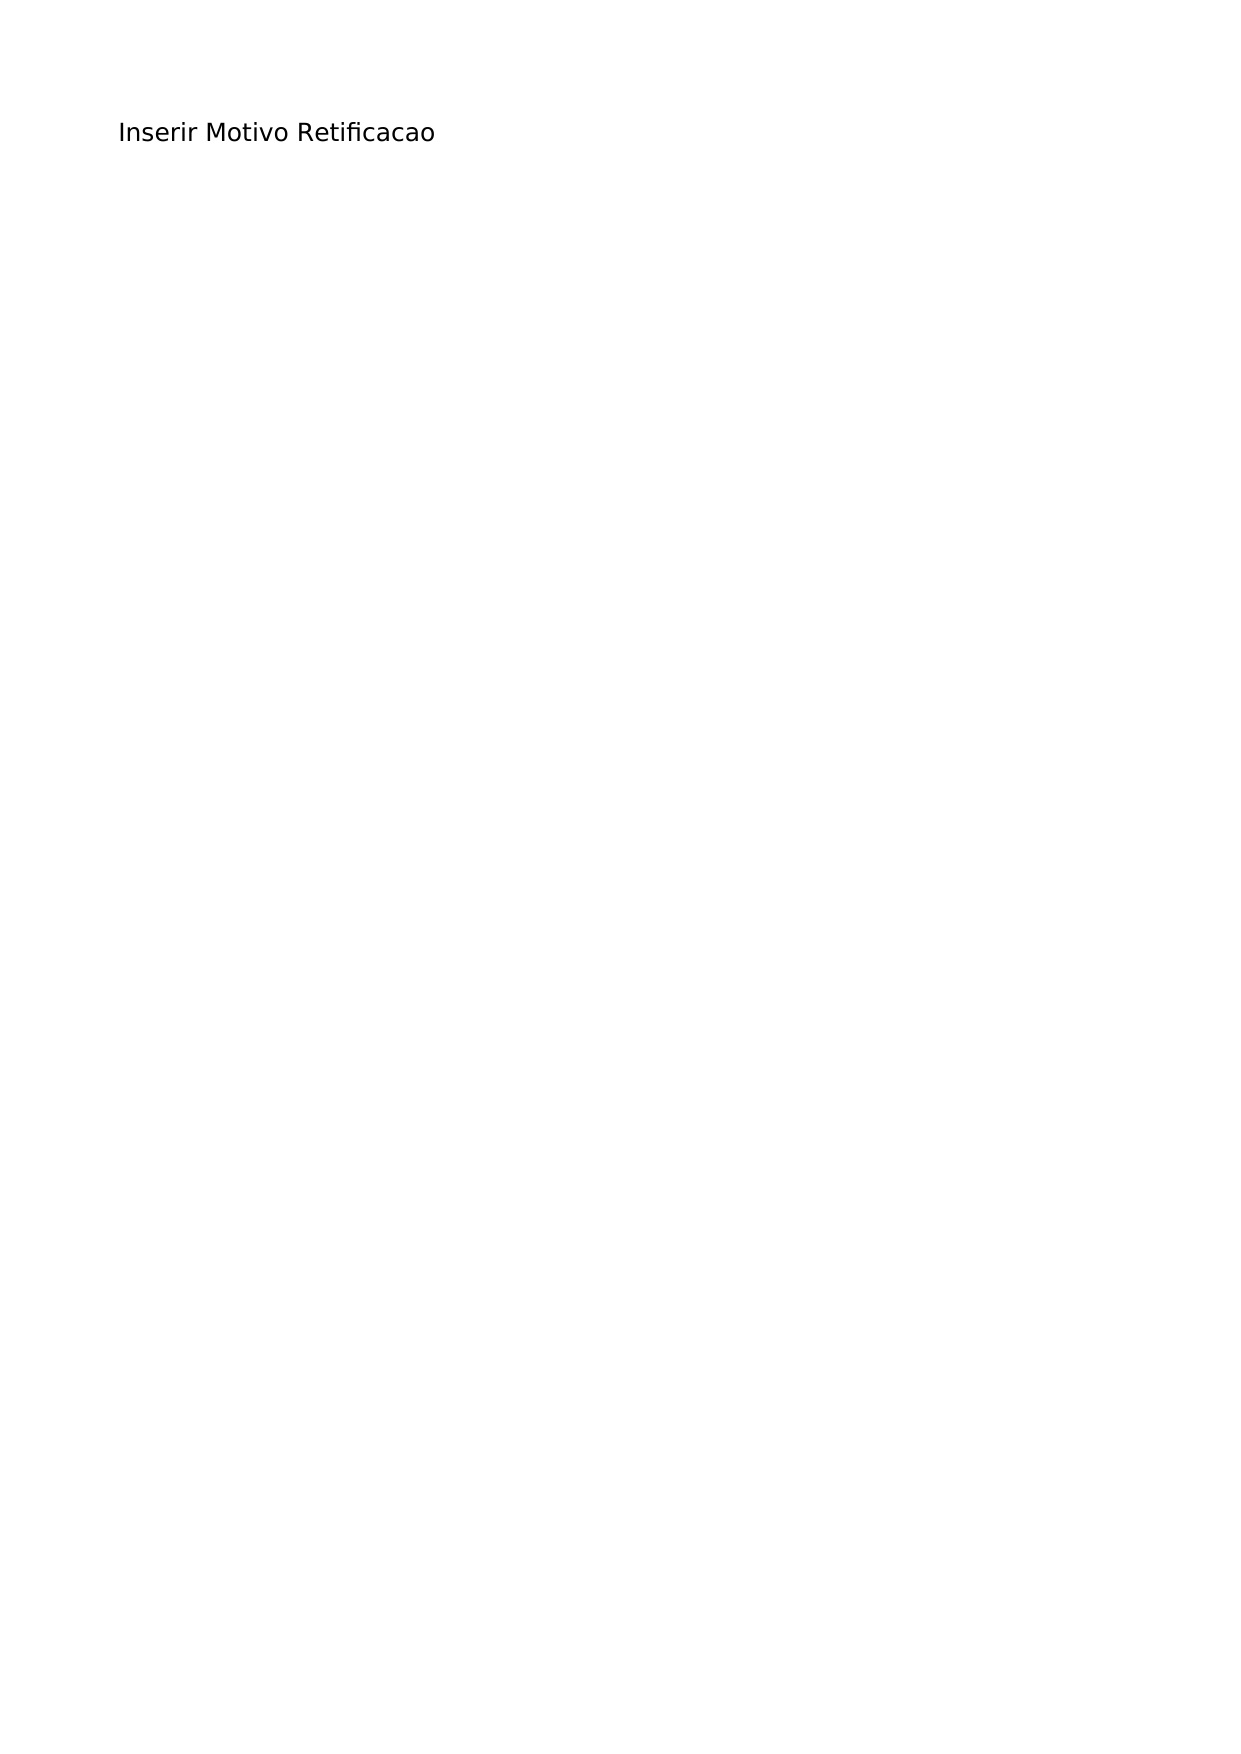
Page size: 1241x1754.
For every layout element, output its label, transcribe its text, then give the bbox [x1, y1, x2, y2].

text Inserir Motivo Retificacao [118, 118, 1122, 147]
